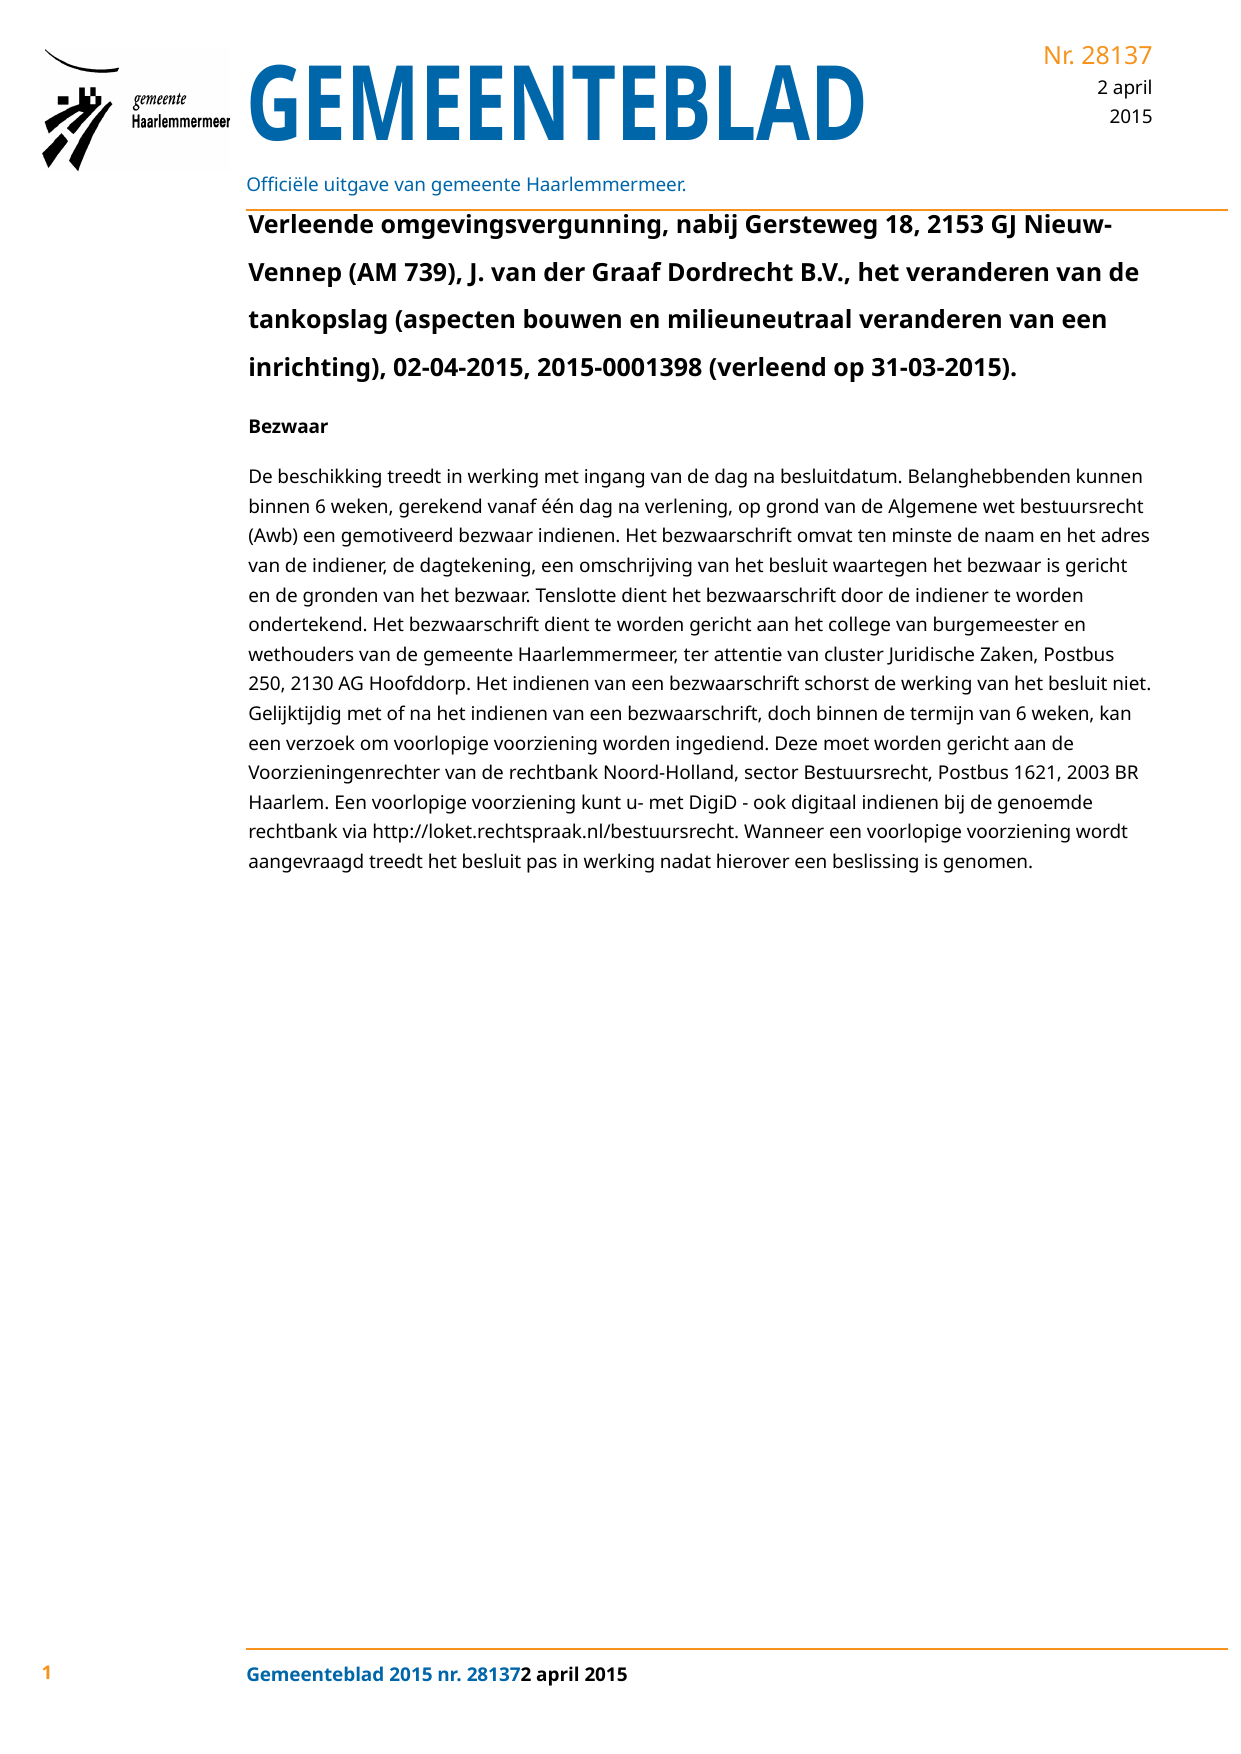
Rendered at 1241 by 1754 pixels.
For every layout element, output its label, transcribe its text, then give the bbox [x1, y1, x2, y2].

text Verleende omgevingsvergunning, nabij Gersteweg 18, 2153 GJ Nieuw-Vennep (AM 739), J. van der Graaf Dordrecht B.V., het veranderen van de tankopslag (aspecten bouwen en milieuneutraal veranderen van een inrichting), 02-04-2015, 2015-0001398 (verleend op 31-03-2015). [248, 211, 1152, 384]
picture [41, 47, 231, 172]
text Bezwaar [248, 413, 1152, 439]
text De beschikking treedt in werking met ingang van de dag na besluitdatum. Belanghebbenden kunnen binnen 6 weken, gerekend vanaf één dag na verlening, op grond van de Algemene wet bestuursrecht (Awb) een gemotiveerd bezwaar indienen. Het bezwaarschrift omvat ten minste de naam en het adres van de indiener, de dagtekening, een omschrijving van het besluit waartegen het bezwaar is gericht en de gronden van het bezwaar. Tenslotte dient het bezwaarschrift door de indiener te worden ondertekend. Het bezwaarschrift dient te worden gericht aan het college van burgemeester en wethouders van de gemeente Haarlemmermeer, ter attentie van cluster Juridische Zaken, Postbus 250, 2130 AG Hoofddorp. Het indienen van een bezwaarschrift schorst de werking van het besluit niet. Gelijktijdig met of na het indienen van een bezwaarschrift, doch binnen de termijn van 6 weken, kan een verzoek om voorlopige voorziening worden ingediend. Deze moet worden gericht aan de Voorzieningenrechter van de rechtbank Noord-Holland, sector Bestuursrecht, Postbus 1621, 2003 BR Haarlem. Een voorlopige voorziening kunt u- met DigiD - ook digitaal indienen bij de genoemde rechtbank via http://loket.rechtspraak.nl/bestuursrecht. Wanneer een voorlopige voorziening wordt aangevraagd treedt het besluit pas in werking nadat hierover een beslissing is genomen. [248, 463, 1152, 874]
